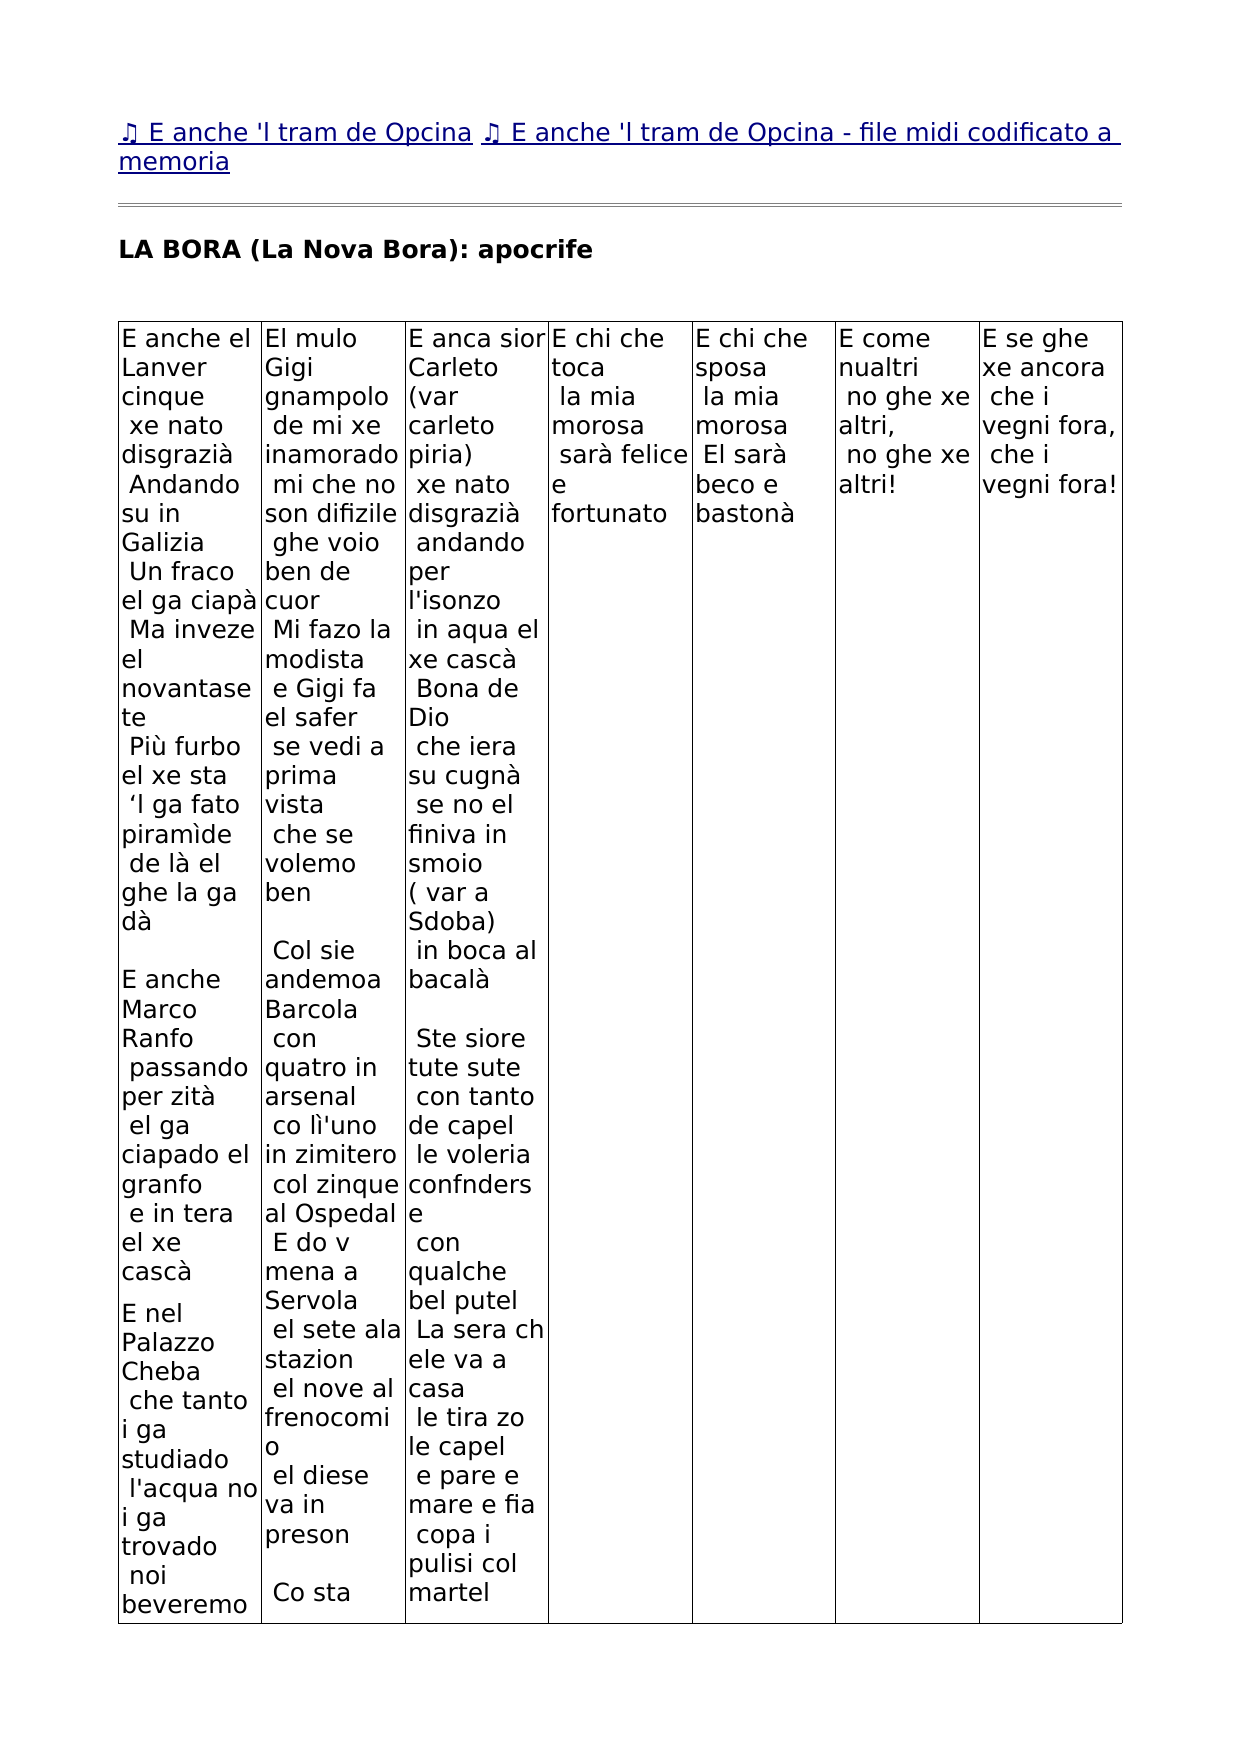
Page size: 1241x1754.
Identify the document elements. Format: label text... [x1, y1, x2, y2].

table_header E chi che toca la mia morosa sarà felice e fortunato [549, 322, 692, 1623]
table_header El mulo Gigi gnampolo de mi xe inamorado mi che no son difizile ghe voio ben de cuor Mi fazo la modista e Gigi fa el safer se vedi a prima vista che se volemo ben Col sie andemoa Barcola con quatro in arsenal co lì'uno in zimitero col zinque al Ospedal E do v mena a Servola el sete ala stazion el nove al frenocomio el diese va in preson Co sta [262, 322, 405, 1623]
table_header E anche el Lanver cinque xe nato disgrazià Andando su in Galizia Un fraco el ga ciapà Ma inveze el novantasete Più furbo el xe sta ‘l ga fato piramìde de là el ghe la ga dà E anche Marco Ranfo passando per zità el ga ciapado el granfo e in tera el xe cascà E nel Palazzo Cheba che tanto i ga studiado l'acqua no i ga trovado noi beveremo [119, 322, 261, 1623]
table_header E anca sior Carleto (var carleto piria) xe nato disgrazià andando per l'isonzo in aqua el xe cascà Bona de Dio che iera su cugnà se no el finiva in smoio ( var a Sdoba) in boca al bacalà Ste siore tute sute con tanto de capel le voleria confnderse con qualche bel putel La sera ch ele va a casa le tira zo le capel e pare e mare e fia copa i pulisi col martel [406, 322, 548, 1623]
text LA BORA (La Nova Bora): apocrife [118, 235, 1122, 294]
text ♫ E anche 'l tram de Opcina ♫ E anche 'l tram de Opcina - file midi codificato a memoria [118, 118, 1122, 176]
table_header E se ghe xe ancora che i vegni fora, che i vegni fora! [980, 322, 1122, 1623]
table_header E chi che sposa la mia morosa El sarà beco e bastonà [693, 322, 835, 1623]
table_header E come nualtri no ghe xe altri, no ghe xe altri! [836, 322, 979, 1623]
